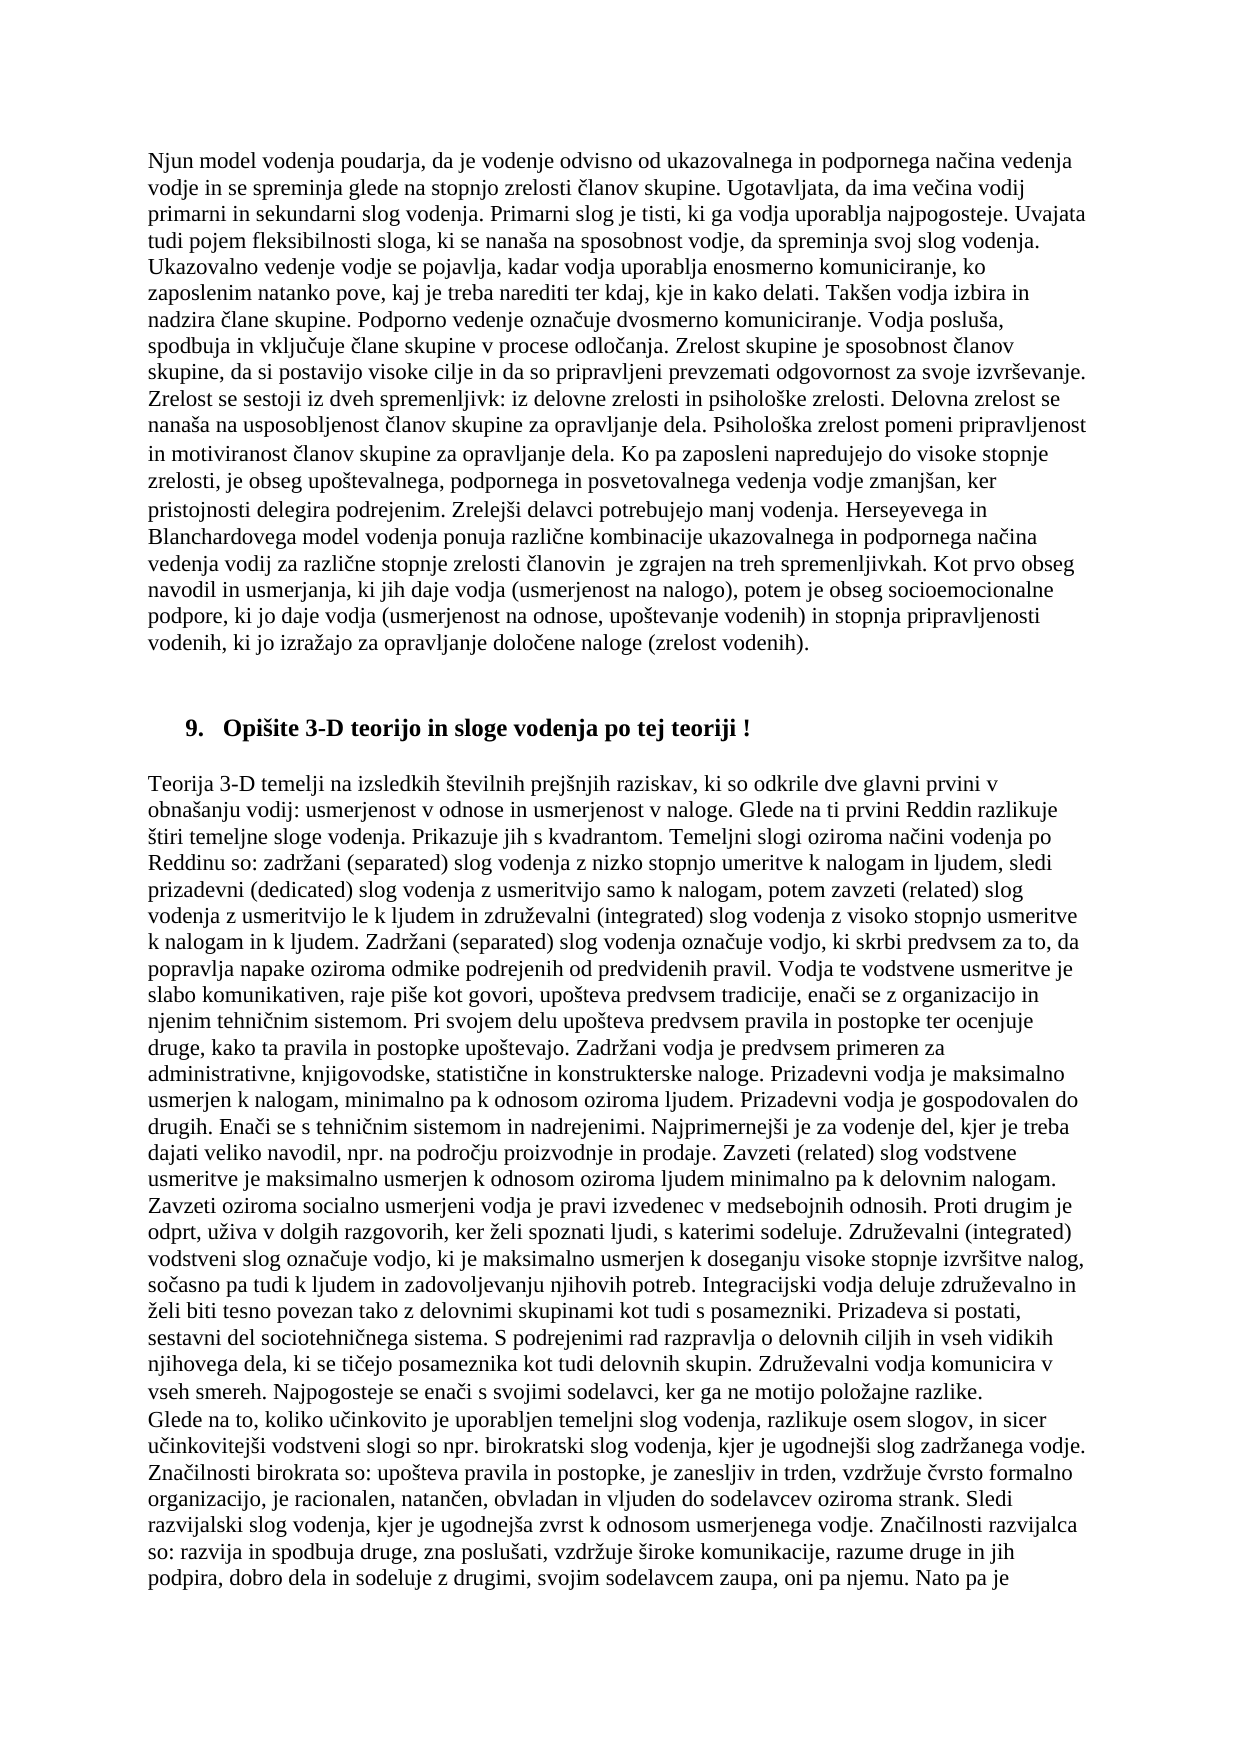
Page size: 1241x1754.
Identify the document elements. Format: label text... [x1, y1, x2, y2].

list Opišite 3-D teorijo in sloge vodenja po tej teoriji ! [185, 713, 1093, 741]
text Glede na to, koliko učinkovito je uporabljen temeljni slog vodenja, razlikuje osem slogov, in sicer učinkovitejši vodstveni slogi so npr. birokratski slog vodenja, kjer je ugodnejši slog zadržanega vodje. Značilnosti birokrata so: upošteva pravila in postopke, je zanesljiv in trden, vzdržuje čvrsto formalno organizacijo, je racionalen, natančen, obvladan in vljuden do sodelavcev oziroma strank. Sledi razvijalski slog vodenja, kjer je ugodnejša zvrst k odnosom usmerjenega vodje. Značilnosti razvijalca so: razvija in spodbuja druge, zna poslušati, vzdržuje široke komunikacije, razume druge in jih podpira, dobro dela in sodeluje z drugimi, svojim sodelavcem zaupa, oni pa njemu. Nato pa je [148, 1406, 1093, 1591]
text Njun model vodenja poudarja, da je vodenje odvisno od ukazovalnega in podpornega načina vedenja vodje in se spreminja glede na stopnjo zrelosti članov skupine. Ugotavljata, da ima večina vodij primarni in sekundarni slog vodenja. Primarni slog je tisti, ki ga vodja uporablja najpogosteje. Uvajata tudi pojem fleksibilnosti sloga, ki se nanaša na sposobnost vodje, da spreminja svoj slog vodenja. Ukazovalno vedenje vodje se pojavlja, kadar vodja uporablja enosmerno komuniciranje, ko zaposlenim natanko pove, kaj je treba narediti ter kdaj, kje in kako delati. Takšen vodja izbira in nadzira člane skupine. Podporno vedenje označuje dvosmerno komuniciranje. Vodja posluša, spodbuja in vključuje člane skupine v procese odločanja. Zrelost skupine je sposobnost članov skupine, da si postavijo visoke cilje in da so pripravljeni prevzemati odgovornost za svoje izvrševanje. Zrelost se sestoji iz dveh spremenljivk: iz delovne zrelosti in psihološke zrelosti. Delovna zrelost se nanaša na usposobljenost članov skupine za opravljanje dela. Psihološka zrelost pomeni pripravljenost in motiviranost članov skupine za opravljanje dela. Ko pa zaposleni napredujejo do visoke stopnje zrelosti, je obseg upoštevalnega, podpornega in posvetovalnega vedenja vodje zmanjšan, ker pristojnosti delegira podrejenim. Zrelejši delavci potrebujejo manj vodenja. Herseyevega in Blanchardovega model vodenja ponuja različne kombinacije ukazovalnega in podpornega načina vedenja vodij za različne stopnje zrelosti članovin je zgrajen na treh spremenljivkah. Kot prvo obseg navodil in usmerjanja, ki jih daje vodja (usmerjenost na nalogo), potem je obseg socioemocionalne podpore, ki jo daje vodja (usmerjenost na odnose, upoštevanje vodenih) in stopnja pripravljenosti vodenih, ki jo izražajo za opravljanje določene naloge (zrelost vodenih). [148, 148, 1093, 655]
text Teorija 3-D temelji na izsledkih številnih prejšnjih raziskav, ki so odkrile dve glavni prvini v obnašanju vodij: usmerjenost v odnose in usmerjenost v naloge. Glede na ti prvini Reddin razlikuje štiri temeljne sloge vodenja. Prikazuje jih s kvadrantom. Temeljni slogi oziroma načini vodenja po Reddinu so: zadržani (separated) slog vodenja z nizko stopnjo umeritve k nalogam in ljudem, sledi prizadevni (dedicated) slog vodenja z usmeritvijo samo k nalogam, potem zavzeti (related) slog vodenja z usmeritvijo le k ljudem in združevalni (integrated) slog vodenja z visoko stopnjo usmeritve k nalogam in k ljudem. Zadržani (separated) slog vodenja označuje vodjo, ki skrbi predvsem za to, da popravlja napake oziroma odmike podrejenih od predvidenih pravil. Vodja te vodstvene usmeritve je slabo komunikativen, raje piše kot govori, upošteva predvsem tradicije, enači se z organizacijo in njenim tehničnim sistemom. Pri svojem delu upošteva predvsem pravila in postopke ter ocenjuje druge, kako ta pravila in postopke upoštevajo. Zadržani vodja je predvsem primeren za administrativne, knjigovodske, statistične in konstrukterske naloge. Prizadevni vodja je maksimalno usmerjen k nalogam, minimalno pa k odnosom oziroma ljudem. Prizadevni vodja je gospodovalen do drugih. Enači se s tehničnim sistemom in nadrejenimi. Najprimernejši je za vodenje del, kjer je treba dajati veliko navodil, npr. na področju proizvodnje in prodaje. Zavzeti (related) slog vodstvene usmeritve je maksimalno usmerjen k odnosom oziroma ljudem minimalno pa k delovnim nalogam. Zavzeti oziroma socialno usmerjeni vodja je pravi izvedenec v medsebojnih odnosih. Proti drugim je odprt, uživa v dolgih razgovorih, ker želi spoznati ljudi, s katerimi sodeluje. Združevalni (integrated) vodstveni slog označuje vodjo, ki je maksimalno usmerjen k doseganju visoke stopnje izvršitve nalog, sočasno pa tudi k ljudem in zadovoljevanju njihovih potreb. Integracijski vodja deluje združevalno in želi biti tesno povezan tako z delovnimi skupinami kot tudi s posamezniki. Prizadeva si postati, sestavni del sociotehničnega sistema. S podrejenimi rad razpravlja o delovnih ciljih in vseh vidikih njihovega dela, ki se tičejo posameznika kot tudi delovnih skupin. Združevalni vodja komunicira v vseh smereh. Najpogosteje se enači s svojimi sodelavci, ker ga ne motijo položajne razlike. [148, 770, 1093, 1406]
